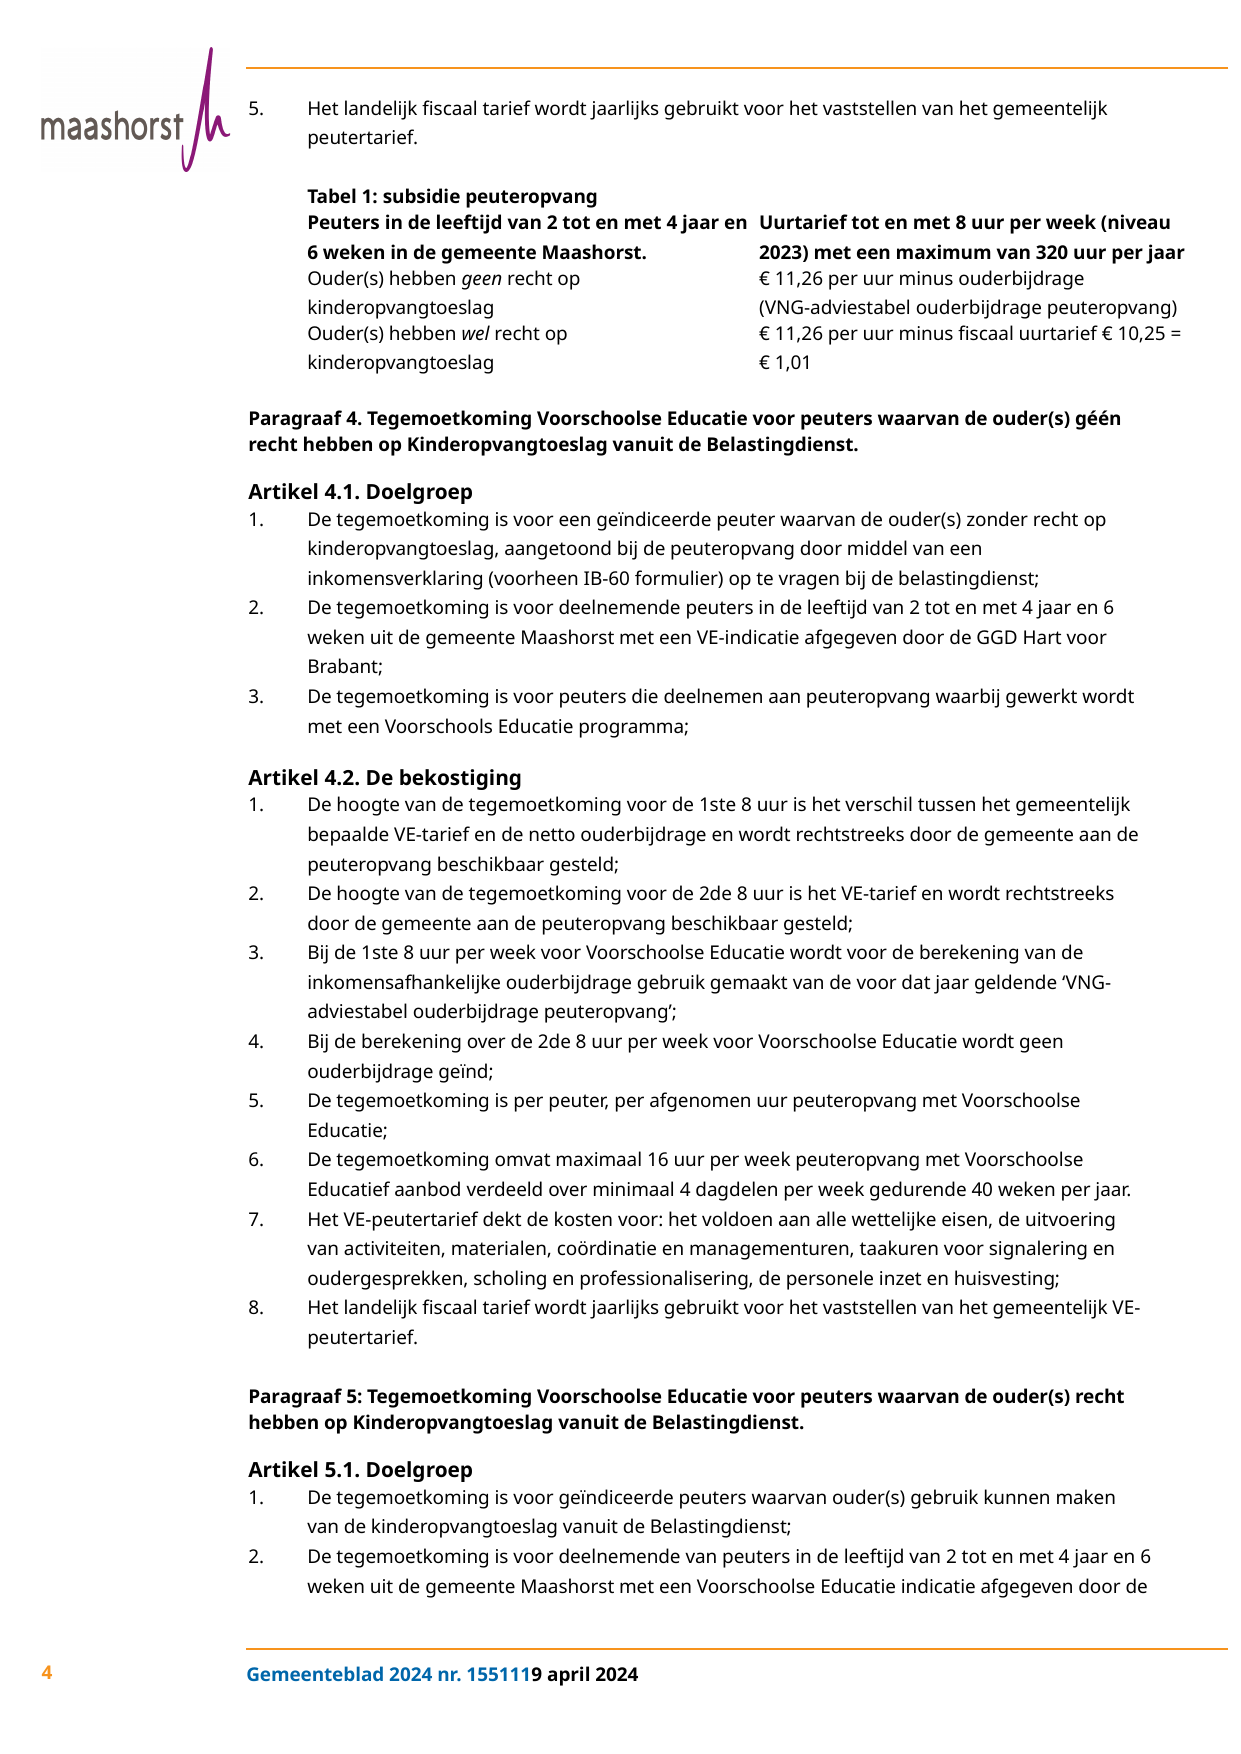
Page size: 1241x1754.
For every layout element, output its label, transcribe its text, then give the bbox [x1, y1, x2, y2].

table_cell Peuters in de leeftijd van 2 tot en met 4 jaar en 6 weken in de gemeente Maashorst. [307, 209, 759, 265]
list De tegemoetkoming is voor deelnemende peuters in de leeftijd van 2 tot en met 4 jaar en 6 weken uit de gemeente Maashorst met een VE-indicatie afgegeven door de GGD Hart voor Brabant; [248, 594, 1152, 679]
list Bij de berekening over de 2de 8 uur per week voor Voorschoolse Educatie wordt geen ouderbijdrage geïnd; [248, 1028, 1152, 1084]
list Het landelijk fiscaal tarief wordt jaarlijks gebruikt voor het vaststellen van het gemeentelijk VE-peutertarief. [248, 1294, 1152, 1350]
list De tegemoetkoming omvat maximaal 16 uur per week peuteropvang met Voorschoolse Educatief aanbod verdeeld over minimaal 4 dagdelen per week gedurende 40 weken per jaar. [248, 1147, 1152, 1202]
table_cell € 11,26 per uur minus fiscaal uurtarief € 10,25 = € 1,01 [759, 320, 1211, 375]
table_header Tabel 1: subsidie peuteropvang [307, 184, 1211, 209]
list De hoogte van de tegemoetkoming voor de 2de 8 uur is het VE-tarief en wordt rechtstreeks door de gemeente aan de peuteropvang beschikbaar gesteld; [248, 880, 1152, 936]
list Het landelijk fiscaal tarief wordt jaarlijks gebruikt voor het vaststellen van het gemeentelijk peutertarief. [248, 95, 1152, 150]
text Paragraaf 4. Tegemoetkoming Voorschoolse Educatie voor peuters waarvan de ouder(s) géén recht hebben op Kinderopvangtoeslag vanuit de Belastingdienst. [248, 405, 1152, 456]
list De tegemoetkoming is voor geïndiceerde peuters waarvan ouder(s) gebruik kunnen maken van de kinderopvangtoeslag vanuit de Belastingdienst; [248, 1484, 1152, 1539]
text Artikel 4.1. Doelgroep [248, 477, 1152, 506]
table_cell Ouder(s) hebben geen recht op kinderopvangtoeslag [307, 265, 759, 320]
table_cell Uurtarief tot en met 8 uur per week (niveau 2023) met een maximum van 320 uur per jaar [759, 209, 1211, 265]
list De tegemoetkoming is voor deelnemende van peuters in de leeftijd van 2 tot en met 4 jaar en 6 weken uit de gemeente Maashorst met een Voorschoolse Educatie indicatie afgegeven door de [248, 1543, 1152, 1598]
list De tegemoetkoming is per peuter, per afgenomen uur peuteropvang met Voorschoolse Educatie; [248, 1087, 1152, 1143]
list Het VE-peutertarief dekt de kosten voor: het voldoen aan alle wettelijke eisen, de uitvoering van activiteiten, materialen, coördinatie en managementuren, taakuren voor signalering en oudergesprekken, scholing en professionalisering, de personele inzet en huisvesting; [248, 1206, 1152, 1291]
text Artikel 5.1. Doelgroep [248, 1456, 1152, 1484]
table_cell Ouder(s) hebben wel recht op kinderopvangtoeslag [307, 320, 759, 375]
picture [41, 47, 231, 172]
list Bij de 1ste 8 uur per week voor Voorschoolse Educatie wordt voor de berekening van de inkomensafhankelijke ouderbijdrage gebruik gemaakt van de voor dat jaar geldende ‘VNG-adviestabel ouderbijdrage peuteropvang’; [248, 939, 1152, 1024]
text Artikel 4.2. De bekostiging [248, 763, 1152, 792]
list De hoogte van de tegemoetkoming voor de 1ste 8 uur is het verschil tussen het gemeentelijk bepaalde VE-tarief en de netto ouderbijdrage en wordt rechtstreeks door de gemeente aan de peuteropvang beschikbaar gesteld; [248, 792, 1152, 877]
list De tegemoetkoming is voor peuters die deelnemen aan peuteropvang waarbij gewerkt wordt met een Voorschools Educatie programma; [248, 683, 1152, 738]
list De tegemoetkoming is voor een geïndiceerde peuter waarvan de ouder(s) zonder recht op kinderopvangtoeslag, aangetoond bij de peuteropvang door middel van een inkomensverklaring (voorheen IB-60 formulier) op te vragen bij de belastingdienst; [248, 506, 1152, 591]
table_cell € 11,26 per uur minus ouderbijdrage (VNG-adviestabel ouderbijdrage peuteropvang) [759, 265, 1211, 320]
text Paragraaf 5: Tegemoetkoming Voorschoolse Educatie voor peuters waarvan de ouder(s) recht hebben op Kinderopvangtoeslag vanuit de Belastingdienst. [248, 1383, 1152, 1435]
